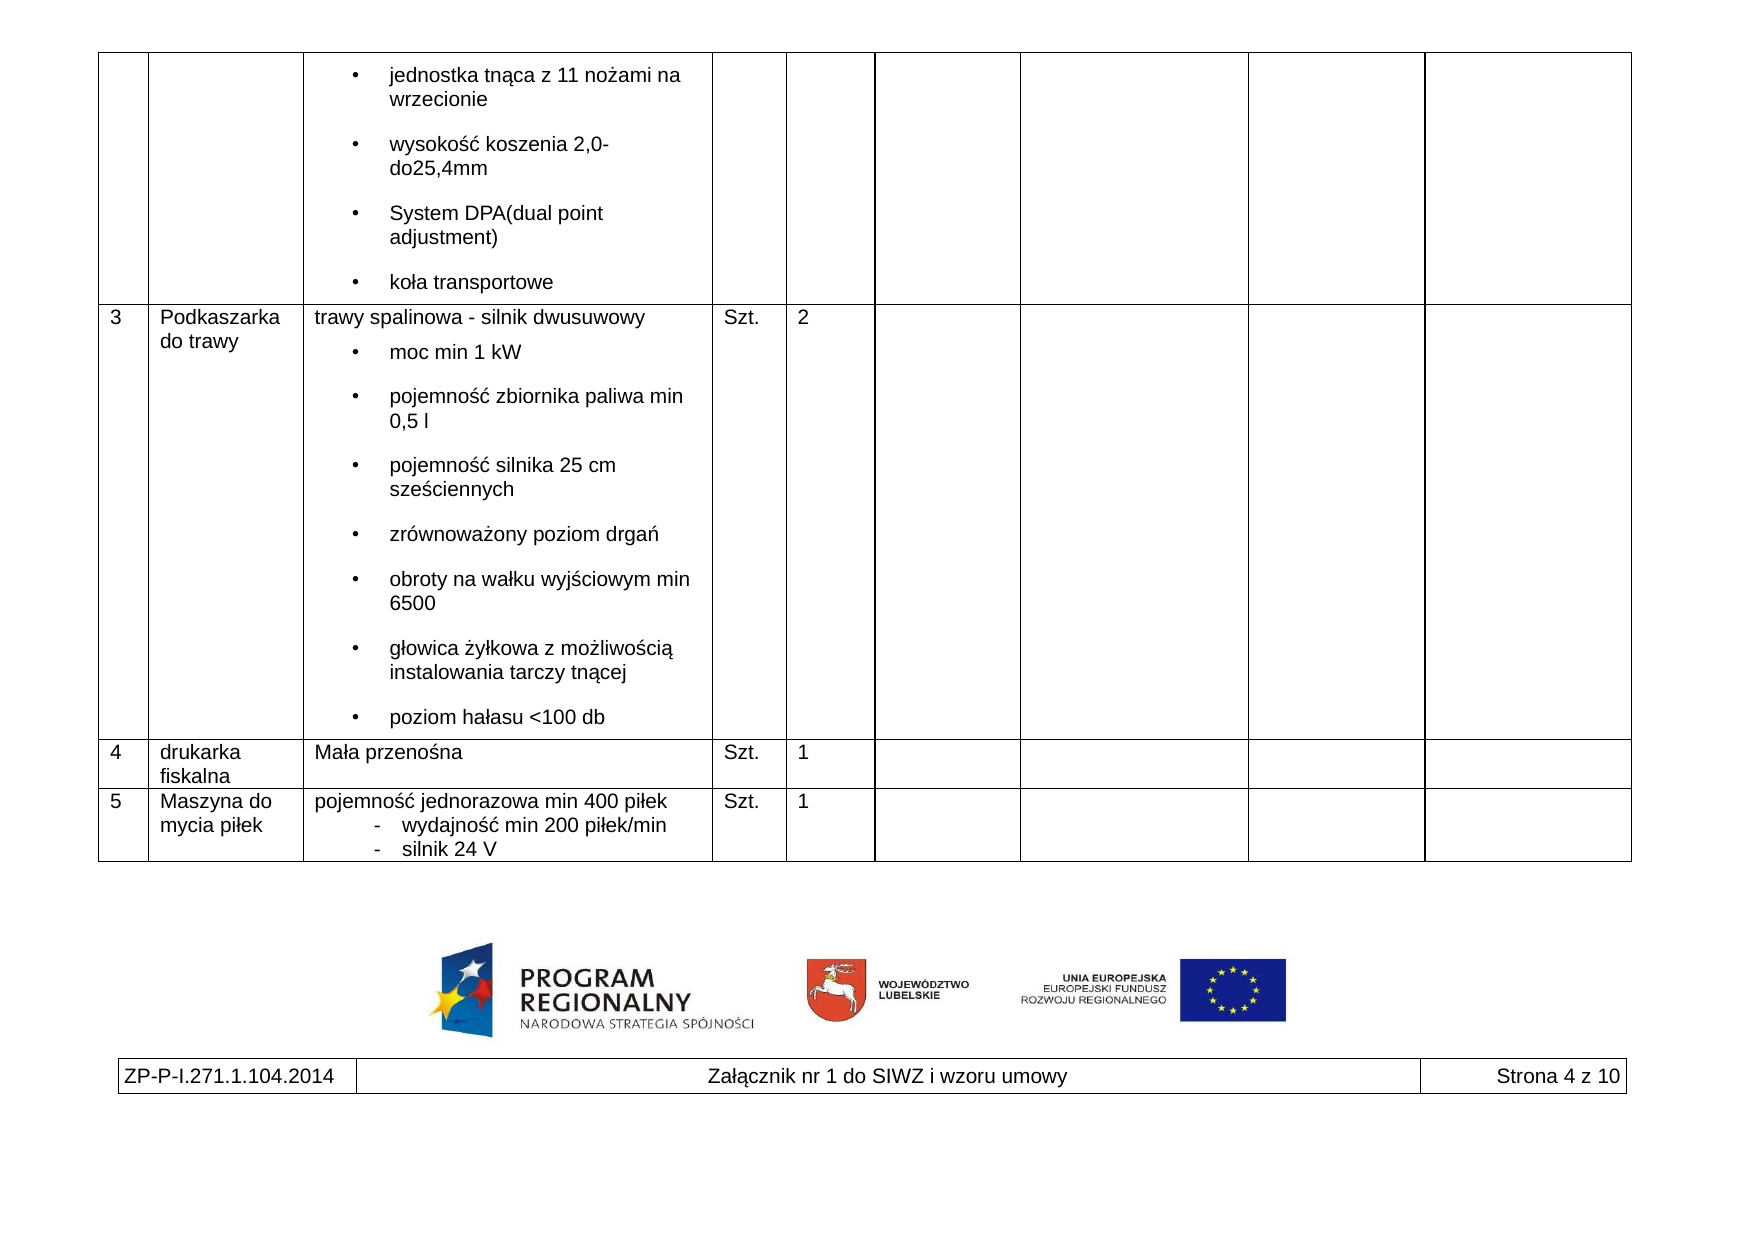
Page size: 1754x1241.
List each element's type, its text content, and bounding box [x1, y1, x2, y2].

table_cell 2 [787, 305, 874, 739]
table_cell [1249, 305, 1424, 739]
table_cell [1426, 53, 1631, 304]
table_cell Szt. [713, 740, 786, 788]
table_cell 1 [787, 740, 874, 788]
table_cell trawy spalinowa - silnik dwusuwowy moc min 1 kW pojemność zbiornika paliwa min 0,5 l pojemność silnika 25 cm sześciennych zrównoważony poziom drgań obroty na wałku wyjściowym min 6500 głowica żyłkowa z możliwością instalowania tarczy tnącej poziom hałasu <100 db [304, 305, 712, 739]
table_cell [876, 789, 1020, 861]
table_cell [1426, 789, 1631, 861]
table_cell 5 [99, 789, 148, 861]
table_cell [1249, 789, 1424, 861]
table_cell Szt. [713, 305, 786, 739]
table_cell [1249, 740, 1424, 788]
table_cell [1021, 305, 1248, 739]
table_cell [713, 53, 786, 304]
table_cell Mała przenośna [304, 740, 712, 788]
table_cell [1021, 53, 1248, 304]
table_cell [1249, 53, 1424, 304]
table_cell 4 [99, 740, 148, 788]
table_cell Maszyna do mycia piłek [149, 789, 303, 861]
table_cell [876, 740, 1020, 788]
table_cell [1426, 305, 1631, 739]
table_cell Mała do greenów : silnik o mocy 4,5 KM ( 3,32 kW) silnik 4 suwowy z napędem na wał tylny przedni wałek o średnicy 5,1 cm prędkości koszenia max 6 km/h transportowa max 8,5 km/h waga 94-110 kg jednostka tnąca z 11 nożami na wrzecionie wysokość koszenia 2,0-do25,4mm System DPA(dual point adjustment) koła transportowe [304, 53, 712, 304]
table_cell [149, 53, 303, 304]
table_cell Podkaszarka do trawy [149, 305, 303, 739]
table_cell [876, 305, 1020, 739]
table_cell 3 [99, 305, 148, 739]
table_cell [787, 53, 874, 304]
table_cell [1021, 740, 1248, 788]
table_cell drukarka fiskalna [149, 740, 303, 788]
table_cell [99, 53, 148, 304]
table_cell 1 [787, 789, 874, 861]
table_cell Szt. [713, 789, 786, 861]
table_cell [1021, 789, 1248, 861]
table_cell [876, 53, 1020, 304]
table_cell pojemność jednorazowa min 400 piłek - wydajność min 200 piłek/min - silnik 24 V [304, 789, 712, 861]
table_cell [1426, 740, 1631, 788]
